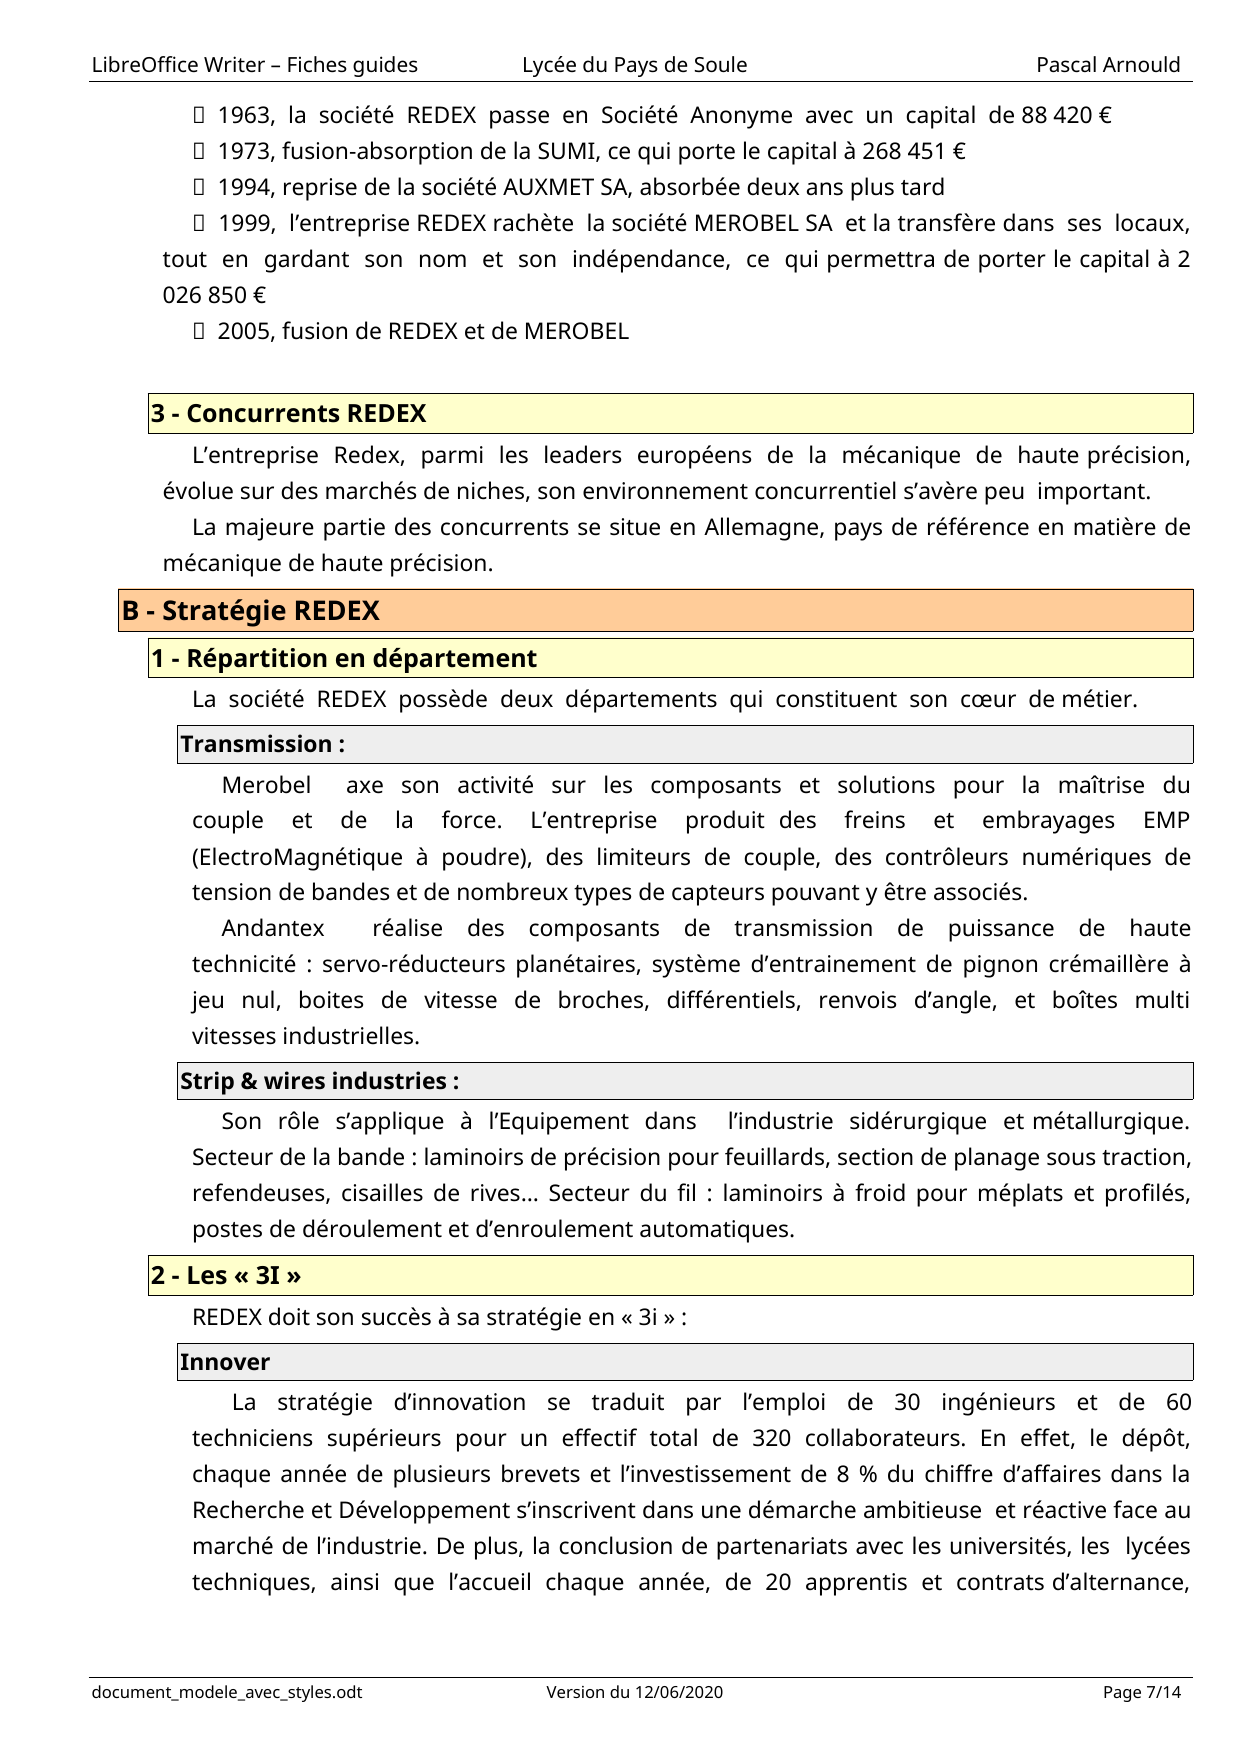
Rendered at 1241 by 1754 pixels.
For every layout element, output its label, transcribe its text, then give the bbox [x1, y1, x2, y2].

text Merobel axe son activité sur les composants et solutions pour la maîtrise du couple et de la force. L’entreprise produit des freins et embrayages EMP (ElectroMagnétique à poudre), des limiteurs de couple, des contrôleurs numériques de tension de bandes et de nombreux types de capteurs pouvant y être associés. [192, 768, 1193, 908]
text REDEX doit son succès à sa stratégie en « 3i » : [162, 1301, 1193, 1332]
subtitle Stratégie REDEX [119, 590, 1193, 631]
subtitle Transmission : [178, 726, 1193, 763]
subtitle Répartition en département [149, 639, 1193, 677]
text L’entreprise Redex, parmi les leaders européens de la mécanique de haute précision, évolue sur des marchés de niches, son environnement concurrentiel s’avère peu important. [162, 439, 1193, 506]
text  1963, la société REDEX passe en Société Anonyme avec un capital de 88 420 € [162, 99, 1193, 131]
text  1973, fusion-absorption de la SUMI, ce qui porte le capital à 268 451 € [162, 135, 1193, 167]
text Andantex réalise des composants de transmission de puissance de haute technicité : servo-réducteurs planétaires, système d’entrainement de pignon crémaillère à jeu nul, boites de vitesse de broches, différentiels, renvois d’angle, et boîtes multi vitesses industrielles. [192, 912, 1193, 1051]
subtitle Innover [178, 1344, 1193, 1380]
text La société REDEX possède deux départements qui constituent son cœur de métier. [162, 683, 1193, 715]
text  1994, reprise de la société AUXMET SA, absorbée deux ans plus tard [162, 171, 1193, 202]
subtitle Strip & wires industries : [178, 1063, 1193, 1099]
text  2005, fusion de REDEX et de MEROBEL [162, 315, 1193, 346]
subtitle Concurrents REDEX [149, 394, 1193, 433]
text La majeure partie des concurrents se situe en Allemagne, pays de référence en matière de mécanique de haute précision. [162, 511, 1193, 578]
text Son rôle s’applique à l’Equipement dans l’industrie sidérurgique et métallurgique. Secteur de la bande : laminoirs de précision pour feuillards, section de planage sous traction, refendeuses, cisailles de rives… Secteur du fil : laminoirs à froid pour méplats et profilés, postes de déroulement et d’enroulement automatiques. [192, 1105, 1193, 1244]
text  1999, l’entreprise REDEX rachète la société MEROBEL SA et la transfère dans ses locaux, tout en gardant son nom et son indépendance, ce qui permettra de porter le capital à 2 026 850 € [162, 207, 1193, 310]
text La stratégie d’innovation se traduit par l’emploi de 30 ingénieurs et de 60 techniciens supérieurs pour un effectif total de 320 collaborateurs. En effet, le dépôt, chaque année de plusieurs brevets et l’investissement de 8 % du chiffre d’affaires dans la Recherche et Développement s’inscrivent dans une démarche ambitieuse et réactive face au marché de l’industrie. De plus, la conclusion de partenariats avec les universités, les lycées techniques, ainsi que l’accueil chaque année, de 20 apprentis et contrats d’alternance, [192, 1386, 1193, 1597]
subtitle Les « 3I » [149, 1256, 1193, 1295]
